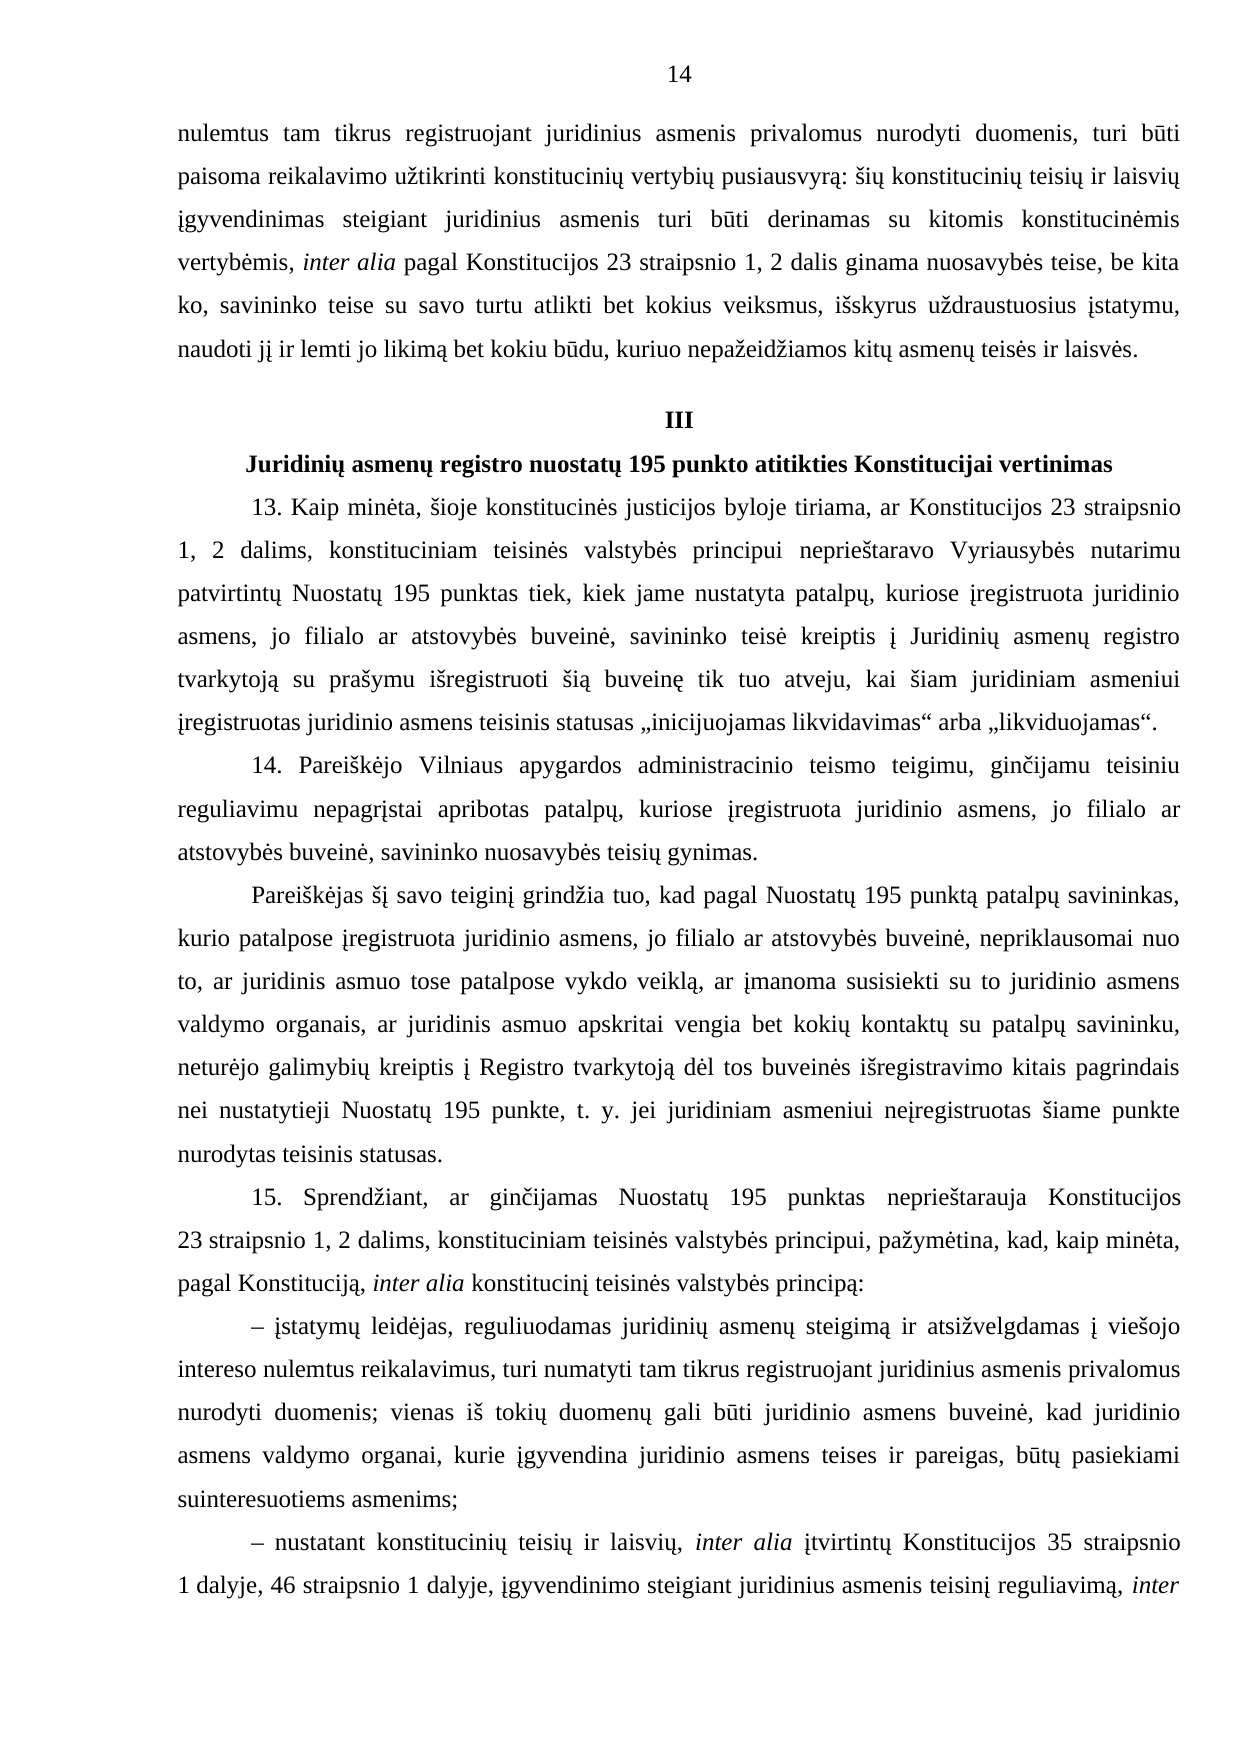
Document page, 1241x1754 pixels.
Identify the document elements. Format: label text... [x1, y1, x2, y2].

text Juridinių asmenų registro nuostatų 195 punkto atitikties Konstitucijai vertinimas [177, 449, 1181, 477]
text III [177, 406, 1181, 434]
text 13. Kaip minėta, šioje konstitucinės justicijos byloje tiriama, ar Konstitucijos 23 straipsnio 1, 2 dalims, konstituciniam teisinės valstybės principui neprieštaravo Vyriausybės nutarimu patvirtintų Nuostatų 195 punktas tiek, kiek jame nustatyta patalpų, kuriose įregistruota juridinio asmens, jo filialo ar atstovybės buveinė, savininko teisė kreiptis į Juridinių asmenų registro tvarkytoją su prašymu išregistruoti šią buveinę tik tuo atveju, kai šiam juridiniam asmeniui įregistruotas juridinio asmens teisinis statusas „inicijuojamas likvidavimas“ arba „likviduojamas“. [177, 492, 1181, 736]
text 14. Pareiškėjo Vilniaus apygardos administracinio teismo teigimu, ginčijamu teisiniu reguliavimu nepagrįstai apribotas patalpų, kuriose įregistruota juridinio asmens, jo filialo ar atstovybės buveinė, savininko nuosavybės teisių gynimas. [177, 751, 1181, 866]
text Pareiškėjas šį savo teiginį grindžia tuo, kad pagal Nuostatų 195 punktą patalpų savininkas, kurio patalpose įregistruota juridinio asmens, jo filialo ar atstovybės buveinė, nepriklausomai nuo to, ar juridinis asmuo tose patalpose vykdo veiklą, ar įmanoma susisiekti su to juridinio asmens valdymo organais, ar juridinis asmuo apskritai vengia bet kokių kontaktų su patalpų savininku, neturėjo galimybių kreiptis į Registro tvarkytoją dėl tos buveinės išregistravimo kitais pagrindais nei nustatytieji Nuostatų 195 punkte, t. y. jei juridiniam asmeniui neįregistruotas šiame punkte nurodytas teisinis statusas. [177, 880, 1181, 1167]
text 15. Sprendžiant, ar ginčijamas Nuostatų 195 punktas neprieštarauja Konstitucijos 23 straipsnio 1, 2 dalims, konstituciniam teisinės valstybės principui, pažymėtina, kad, kaip minėta, pagal Konstituciją, inter alia konstitucinį teisinės valstybės principą: [177, 1182, 1181, 1297]
text – nustatant konstitucinių teisių ir laisvių, inter alia įtvirtintų Konstitucijos 35 straipsnio 1 dalyje, 46 straipsnio 1 dalyje, įgyvendinimo steigiant juridinius asmenis teisinį reguliavimą, inter [177, 1527, 1181, 1599]
text nulemtus tam tikrus registruojant juridinius asmenis privalomus nurodyti duomenis, turi būti paisoma reikalavimo užtikrinti konstitucinių vertybių pusiausvyrą: šių konstitucinių teisių ir laisvių įgyvendinimas steigiant juridinius asmenis turi būti derinamas su kitomis konstitucinėmis vertybėmis, inter alia pagal Konstitucijos 23 straipsnio 1, 2 dalis ginama nuosavybės teise, be kita ko, savininko teise su savo turtu atlikti bet kokius veiksmus, išskyrus uždraustuosius įstatymu, naudoti jį ir lemti jo likimą bet kokiu būdu, kuriuo nepažeidžiamos kitų asmenų teisės ir laisvės. [177, 118, 1181, 362]
text – įstatymų leidėjas, reguliuodamas juridinių asmenų steigimą ir atsižvelgdamas į viešojo intereso nulemtus reikalavimus, turi numatyti tam tikrus registruojant juridinius asmenis privalomus nurodyti duomenis; vienas iš tokių duomenų gali būti juridinio asmens buveinė, kad juridinio asmens valdymo organai, kurie įgyvendina juridinio asmens teises ir pareigas, būtų pasiekiami suinteresuotiems asmenims; [177, 1311, 1181, 1512]
